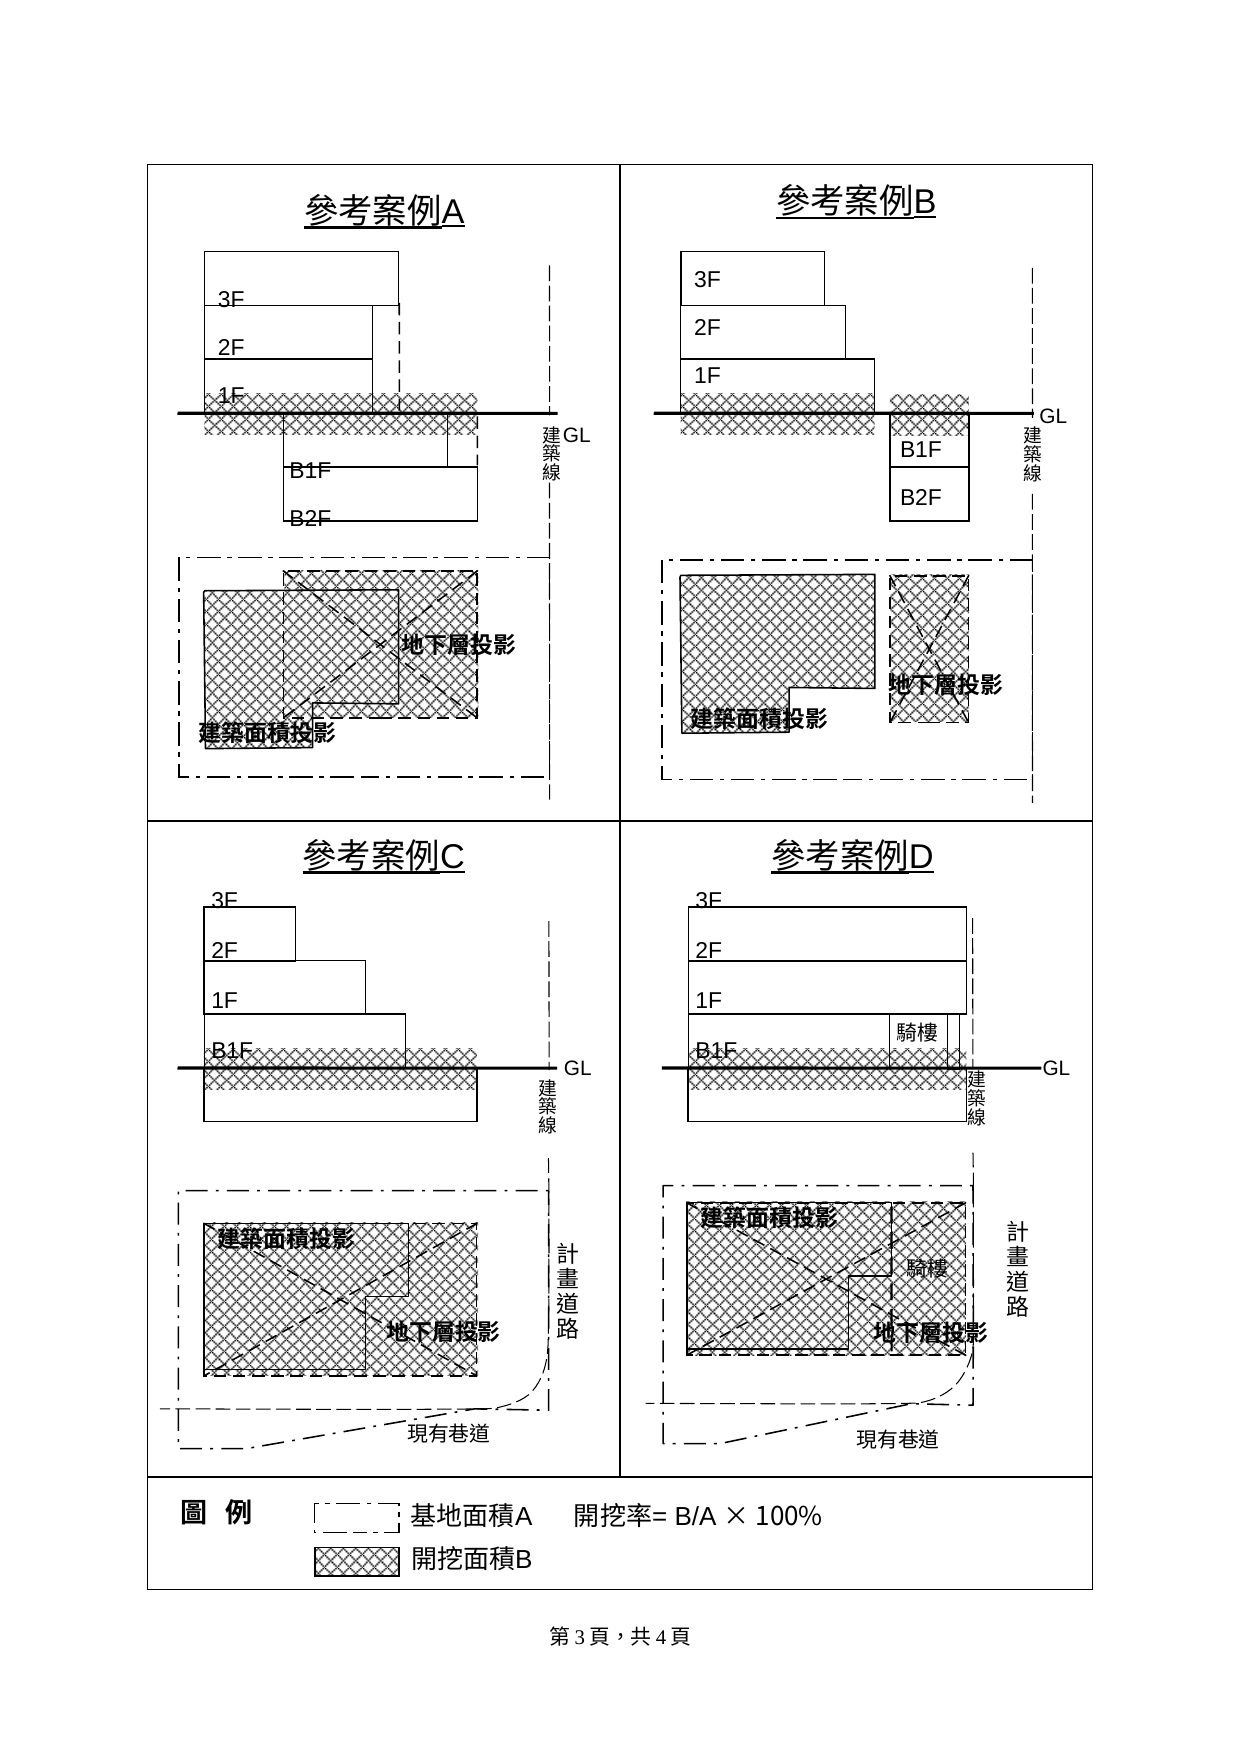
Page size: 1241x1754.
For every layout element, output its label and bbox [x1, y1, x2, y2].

picture [699, 1051, 707, 1056]
picture [689, 1070, 966, 1090]
picture [890, 574, 969, 722]
picture [688, 1203, 891, 1348]
picture [889, 394, 969, 411]
picture [681, 576, 874, 732]
picture [948, 1048, 959, 1066]
picture [284, 415, 447, 435]
picture [448, 415, 478, 435]
picture [687, 1201, 966, 1356]
picture [316, 1548, 398, 1575]
picture [680, 415, 875, 435]
picture [205, 393, 372, 411]
picture [204, 415, 283, 435]
picture [205, 1070, 476, 1090]
picture [284, 570, 479, 718]
picture [681, 393, 874, 411]
picture [205, 1224, 408, 1369]
picture [205, 1048, 405, 1066]
picture [301, 725, 311, 732]
picture [689, 1048, 889, 1066]
picture [406, 1048, 477, 1066]
picture [891, 415, 968, 436]
picture [205, 1222, 479, 1376]
picture [215, 1051, 223, 1056]
picture [205, 591, 397, 747]
picture [373, 393, 478, 411]
picture [890, 1048, 947, 1066]
picture [960, 1048, 967, 1066]
